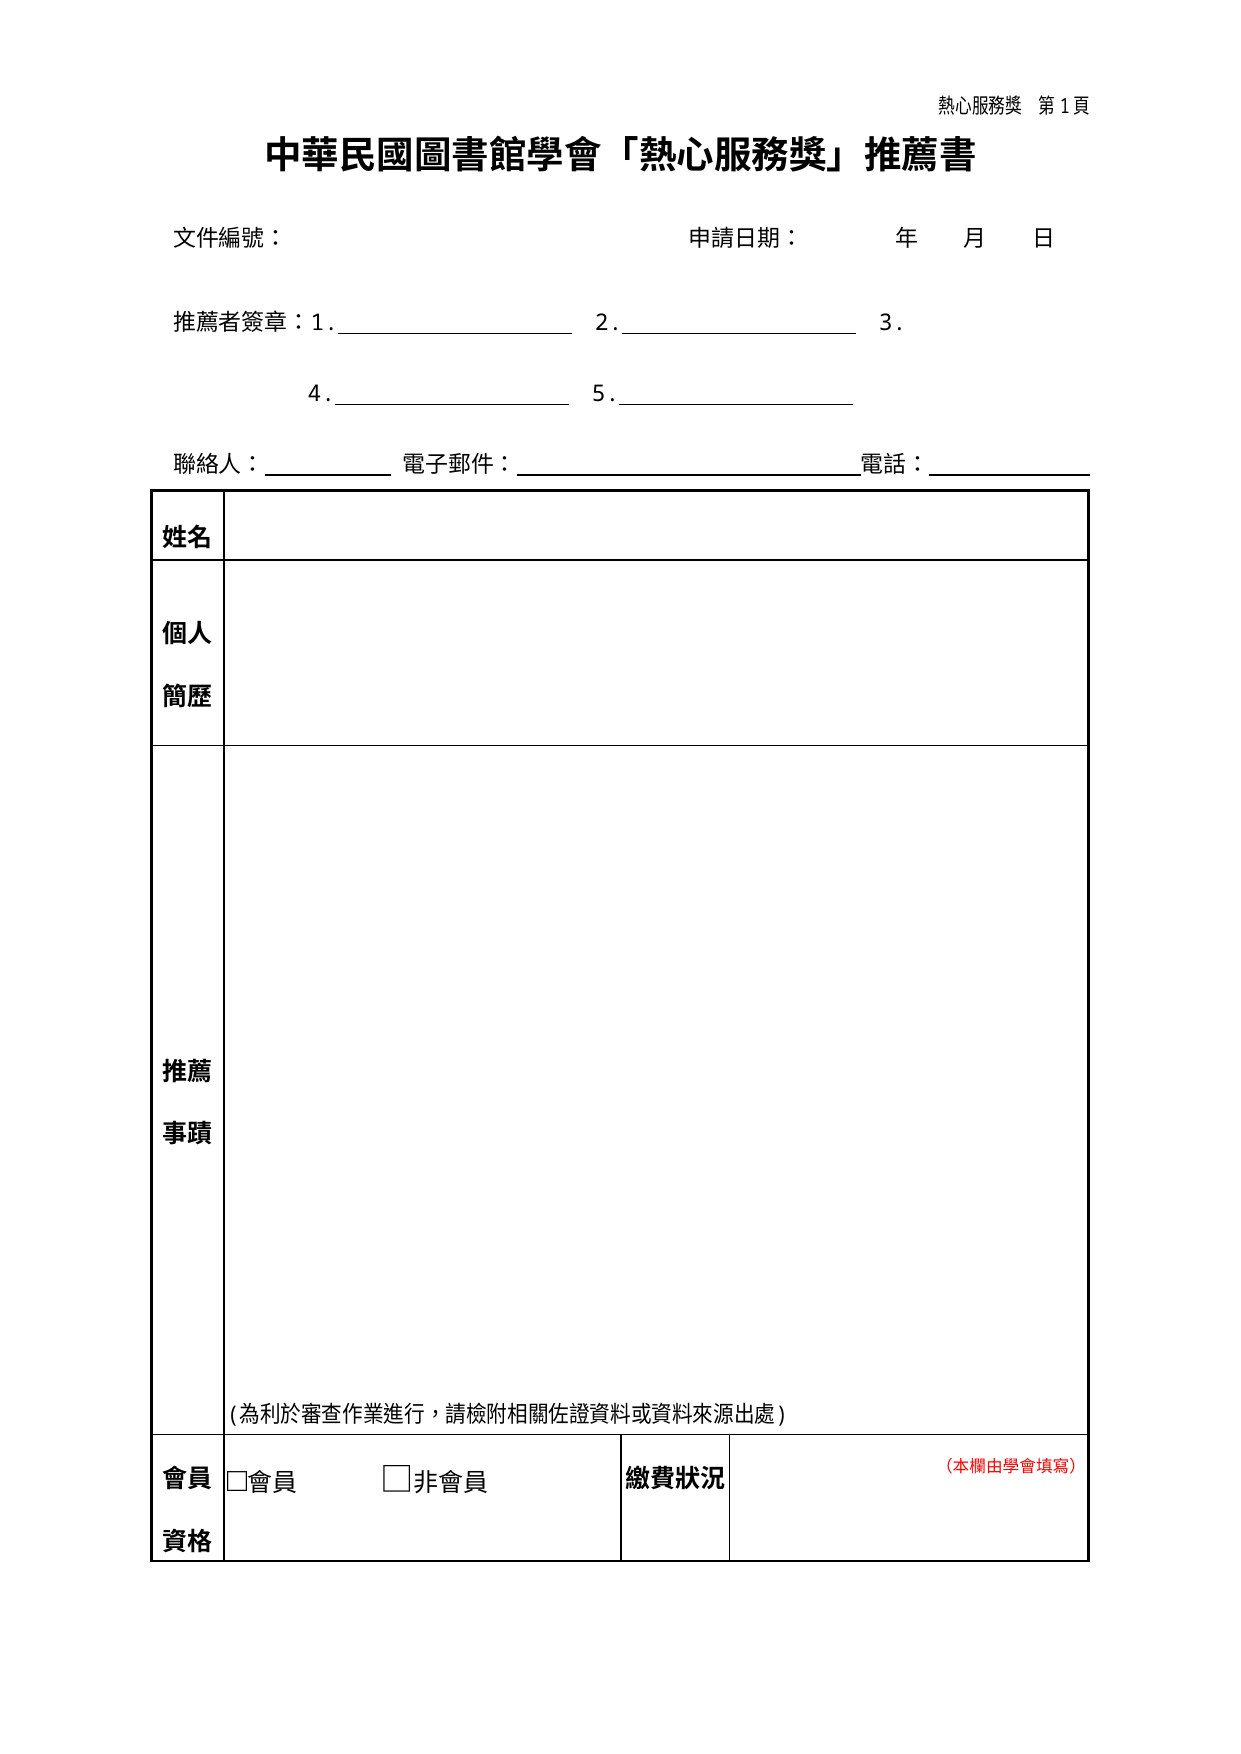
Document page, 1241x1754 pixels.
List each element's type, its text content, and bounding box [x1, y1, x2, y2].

text 熱心服務獎 第1頁 [150, 89, 1090, 120]
text 4. 5. [150, 375, 1090, 408]
table_cell [225, 561, 1087, 745]
table_cell （本欄由學會填寫） [730, 1435, 1087, 1560]
table_cell 個人簡歷 [153, 561, 223, 745]
table_cell (為利於審查作業進行，請檢附相關佐證資料或資料來源出處) [225, 746, 1087, 1434]
table_header 姓名 [153, 492, 223, 559]
text 文件編號： 申請日期： 年 月 日 [150, 195, 1090, 257]
text 聯絡人： 電子郵件： 電話： [150, 446, 1090, 479]
table_header [225, 492, 1087, 559]
text 中華民國圖書館學會「熱心服務獎」推薦書 [150, 138, 1090, 176]
table_cell □會員 □非會員 [225, 1435, 620, 1560]
text 推薦者簽章：1. 2. 3. [150, 304, 1090, 337]
table_cell 會員資格 [153, 1435, 223, 1560]
table_cell 推薦事蹟 [153, 746, 223, 1434]
table_cell 繳費狀況 [622, 1435, 729, 1560]
